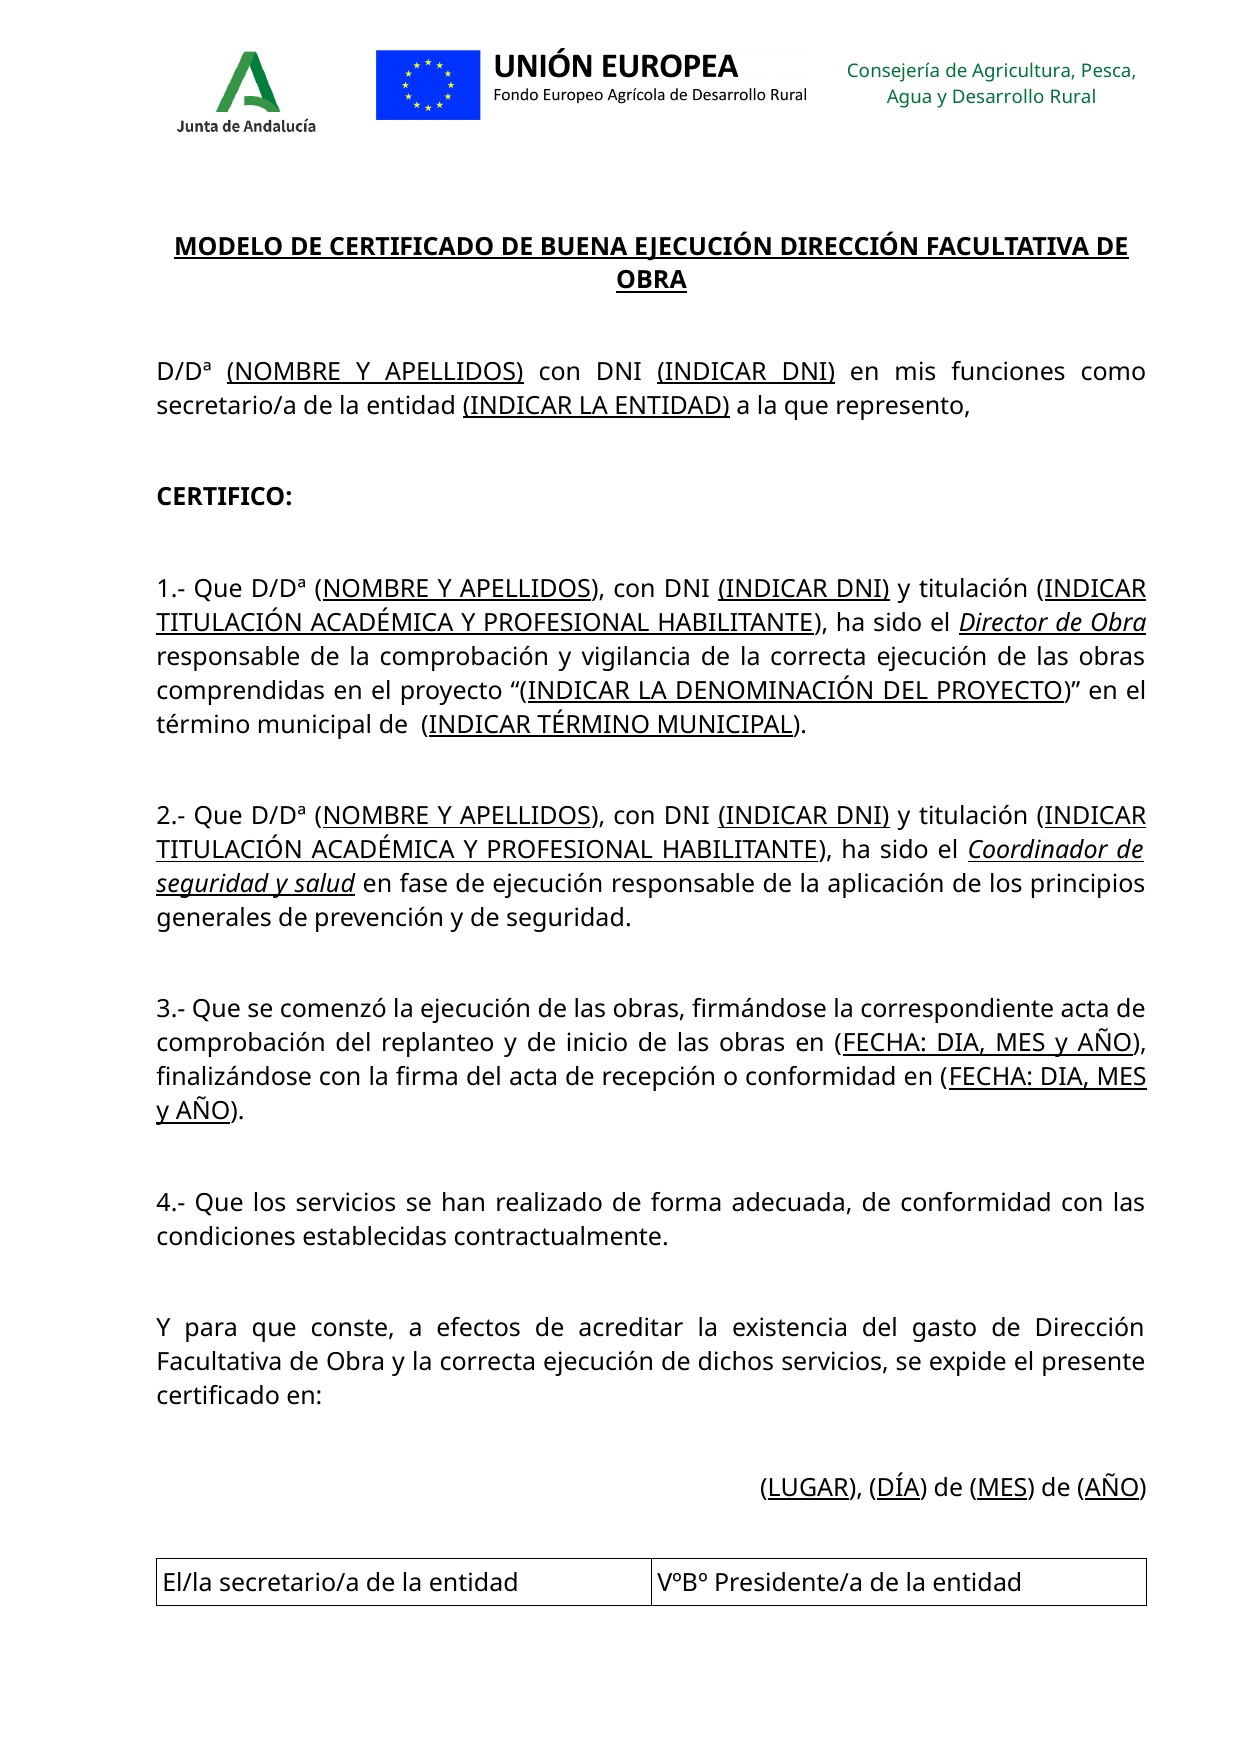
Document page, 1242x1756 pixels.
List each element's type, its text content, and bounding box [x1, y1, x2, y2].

text 4.- Que los servicios se han realizado de forma adecuada, de conformidad con las condiciones establecidas contractualmente. [156, 1185, 1146, 1253]
text CERTIFICO: [156, 479, 1146, 513]
text 1.- Que D/Dª (NOMBRE Y APELLIDOS), con DNI (INDICAR DNI) y titulación (INDICAR TITULACIÓN ACADÉMICA Y PROFESIONAL HABILITANTE), ha sido el Director de Obra responsable de la comprobación y vigilancia de la correcta ejecución de las obras comprendidas en el proyecto “(INDICAR LA DENOMINACIÓN DEL PROYECTO)” en el término municipal de (INDICAR TÉRMINO MUNICIPAL). [156, 571, 1146, 741]
picture [374, 48, 806, 122]
text (LUGAR), (DÍA) de (MES) de (AÑO) [156, 1469, 1146, 1503]
text 3.- Que se comenzó la ejecución de las obras, firmándose la correspondiente acta de comprobación del replanteo y de inicio de las obras en (FECHA: DIA, MES y AÑO), finalizándose con la firma del acta de recepción o conformidad en (FECHA: DIA, MES y AÑO). [156, 991, 1146, 1127]
text MODELO DE CERTIFICADO DE BUENA EJECUCIÓN DIRECCIÓN FACULTATIVA DE OBRA [156, 228, 1146, 296]
picture [168, 38, 325, 139]
table_header El/la secretario/a de la entidad [157, 1559, 651, 1604]
text D/Dª (NOMBRE Y APELLIDOS) con DNI (INDICAR DNI) en mis funciones como secretario/a de la entidad (INDICAR LA ENTIDAD) a la que represento, [156, 354, 1146, 422]
text Y para que conste, a efectos de acreditar la existencia del gasto de Dirección Facultativa de Obra y la correcta ejecución de dichos servicios, se expide el presente certificado en: [156, 1310, 1146, 1412]
table_header VºBº Presidente/a de la entidad [652, 1559, 1146, 1604]
text 2.- Que D/Dª (NOMBRE Y APELLIDOS), con DNI (INDICAR DNI) y titulación (INDICAR TITULACIÓN ACADÉMICA Y PROFESIONAL HABILITANTE), ha sido el Coordinador de seguridad y salud en fase de ejecución responsable de la aplicación de los principios generales de prevención y de seguridad. [156, 798, 1146, 934]
